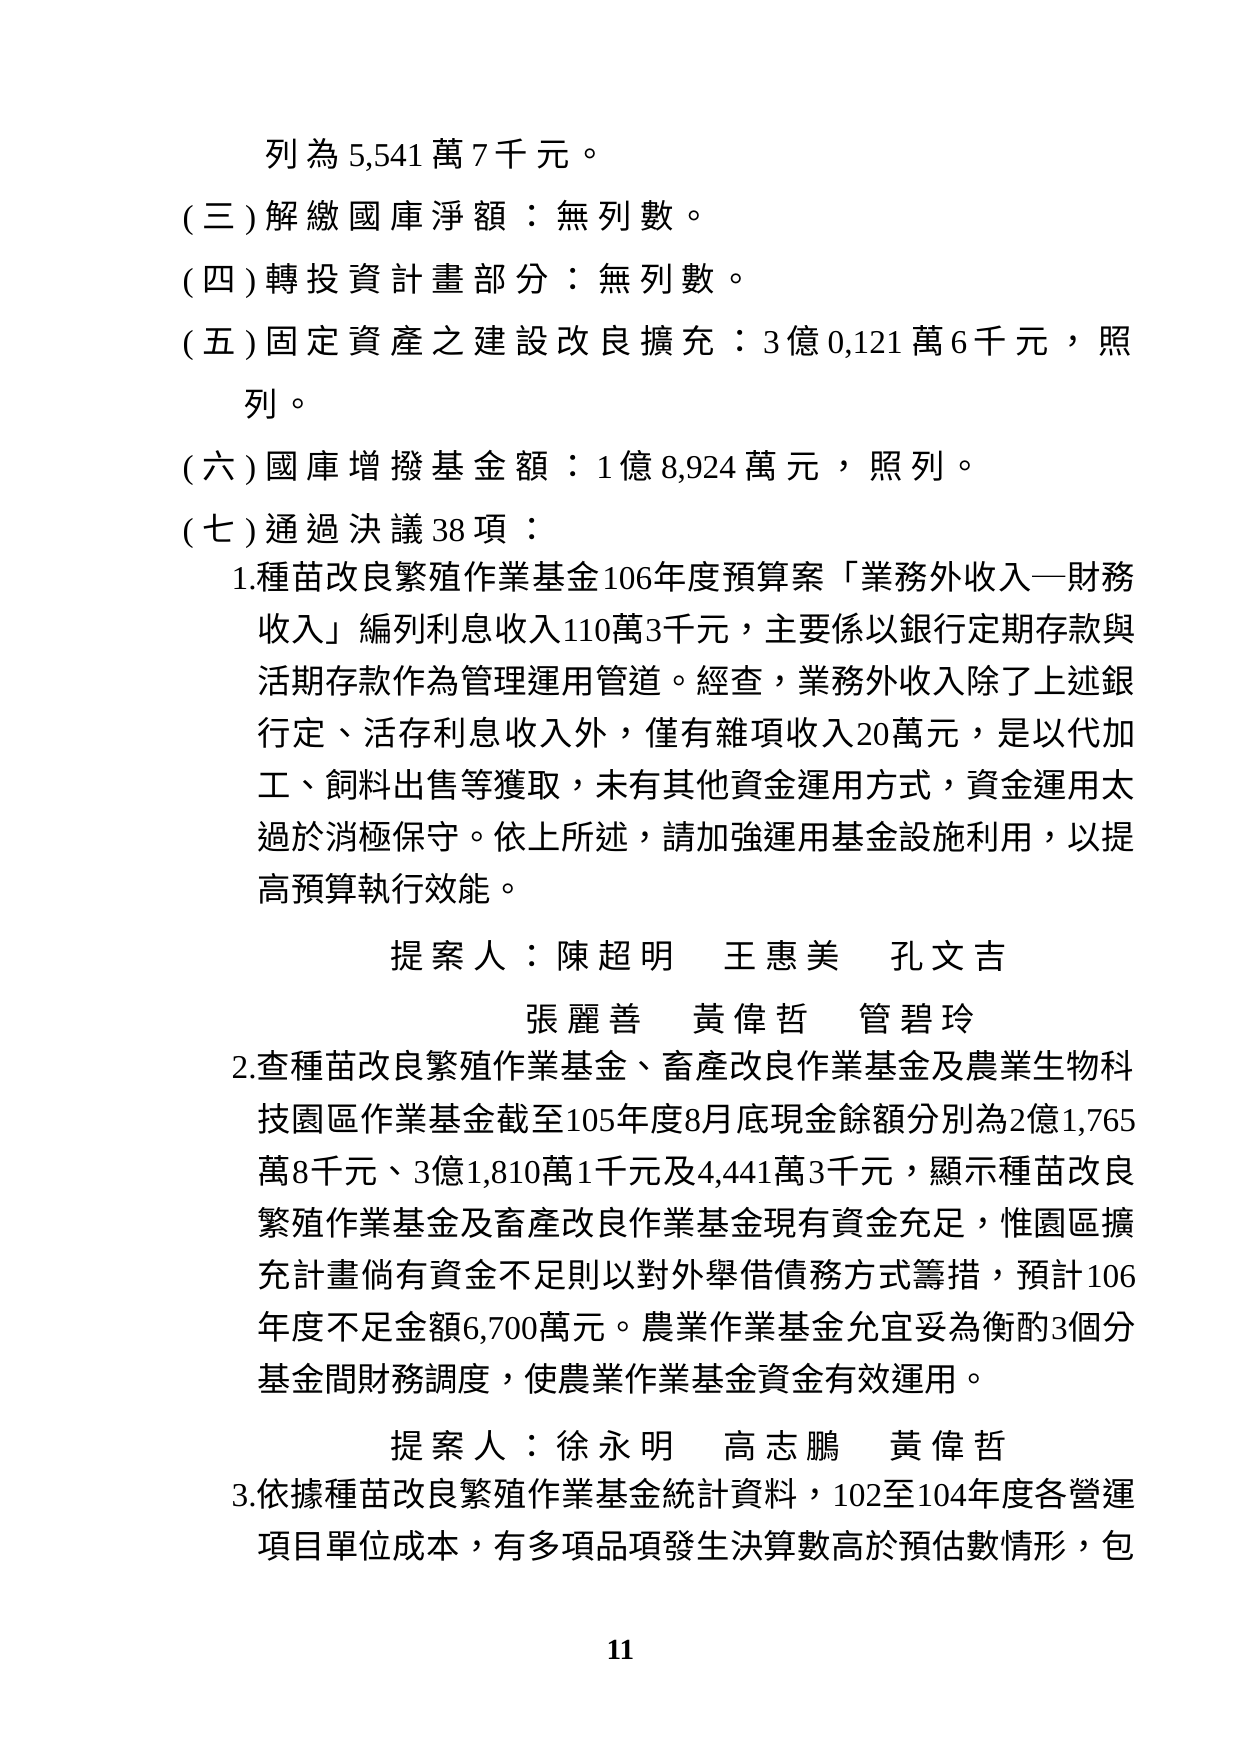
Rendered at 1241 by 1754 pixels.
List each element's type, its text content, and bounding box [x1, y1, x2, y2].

text (四)轉投資計畫部分：無列數。 [174, 235, 1136, 298]
text (五)固定資產之建設改良擴充：3億0,121萬6千元，照列。 [174, 298, 1136, 423]
text 提案人：徐永明 高志鵬 黃偉哲 [382, 1402, 1032, 1464]
text 提案人：陳超明 王惠美 孔文吉 張麗善 黃偉哲 管碧玲 [382, 912, 1032, 1037]
list 依據種苗改良繁殖作業基金統計資料，102至104年度各營運項目單位成本，有多項品項發生決算數高於預估數情形，包 [231, 1464, 1136, 1568]
text (七)通過決議38項： [173, 485, 1136, 548]
text 列為5,541萬7千元。 [234, 110, 1136, 173]
list 查種苗改良繁殖作業基金、畜產改良作業基金及農業生物科技園區作業基金截至105年度8月底現金餘額分別為2億1,765萬8千元、3億1,810萬1千元及4,441萬3千元，顯示種苗改良繁殖作業基金及畜產改良作業基金現有資金充足，惟園區擴充計畫倘有資金不足則以對外舉借債務方式籌措，預計106年度不足金額6,700萬元。農業作業基金允宜妥為衡酌3個分基金間財務調度，使農業作業基金資金有效運用。 [231, 1037, 1136, 1402]
text (三)解繳國庫淨額：無列數。 [174, 173, 1136, 235]
list 種苗改良繁殖作業基金106年度預算案「業務外收入─財務收入」編列利息收入110萬3千元，主要係以銀行定期存款與活期存款作為管理運用管道。經查，業務外收入除了上述銀行定、活存利息收入外，僅有雜項收入20萬元，是以代加工、飼料出售等獲取，未有其他資金運用方式，資金運用太過於消極保守。依上所述，請加強運用基金設施利用，以提高預算執行效能。 [231, 548, 1136, 912]
text (六)國庫增撥基金額：1億8,924萬元，照列。 [174, 423, 1136, 485]
